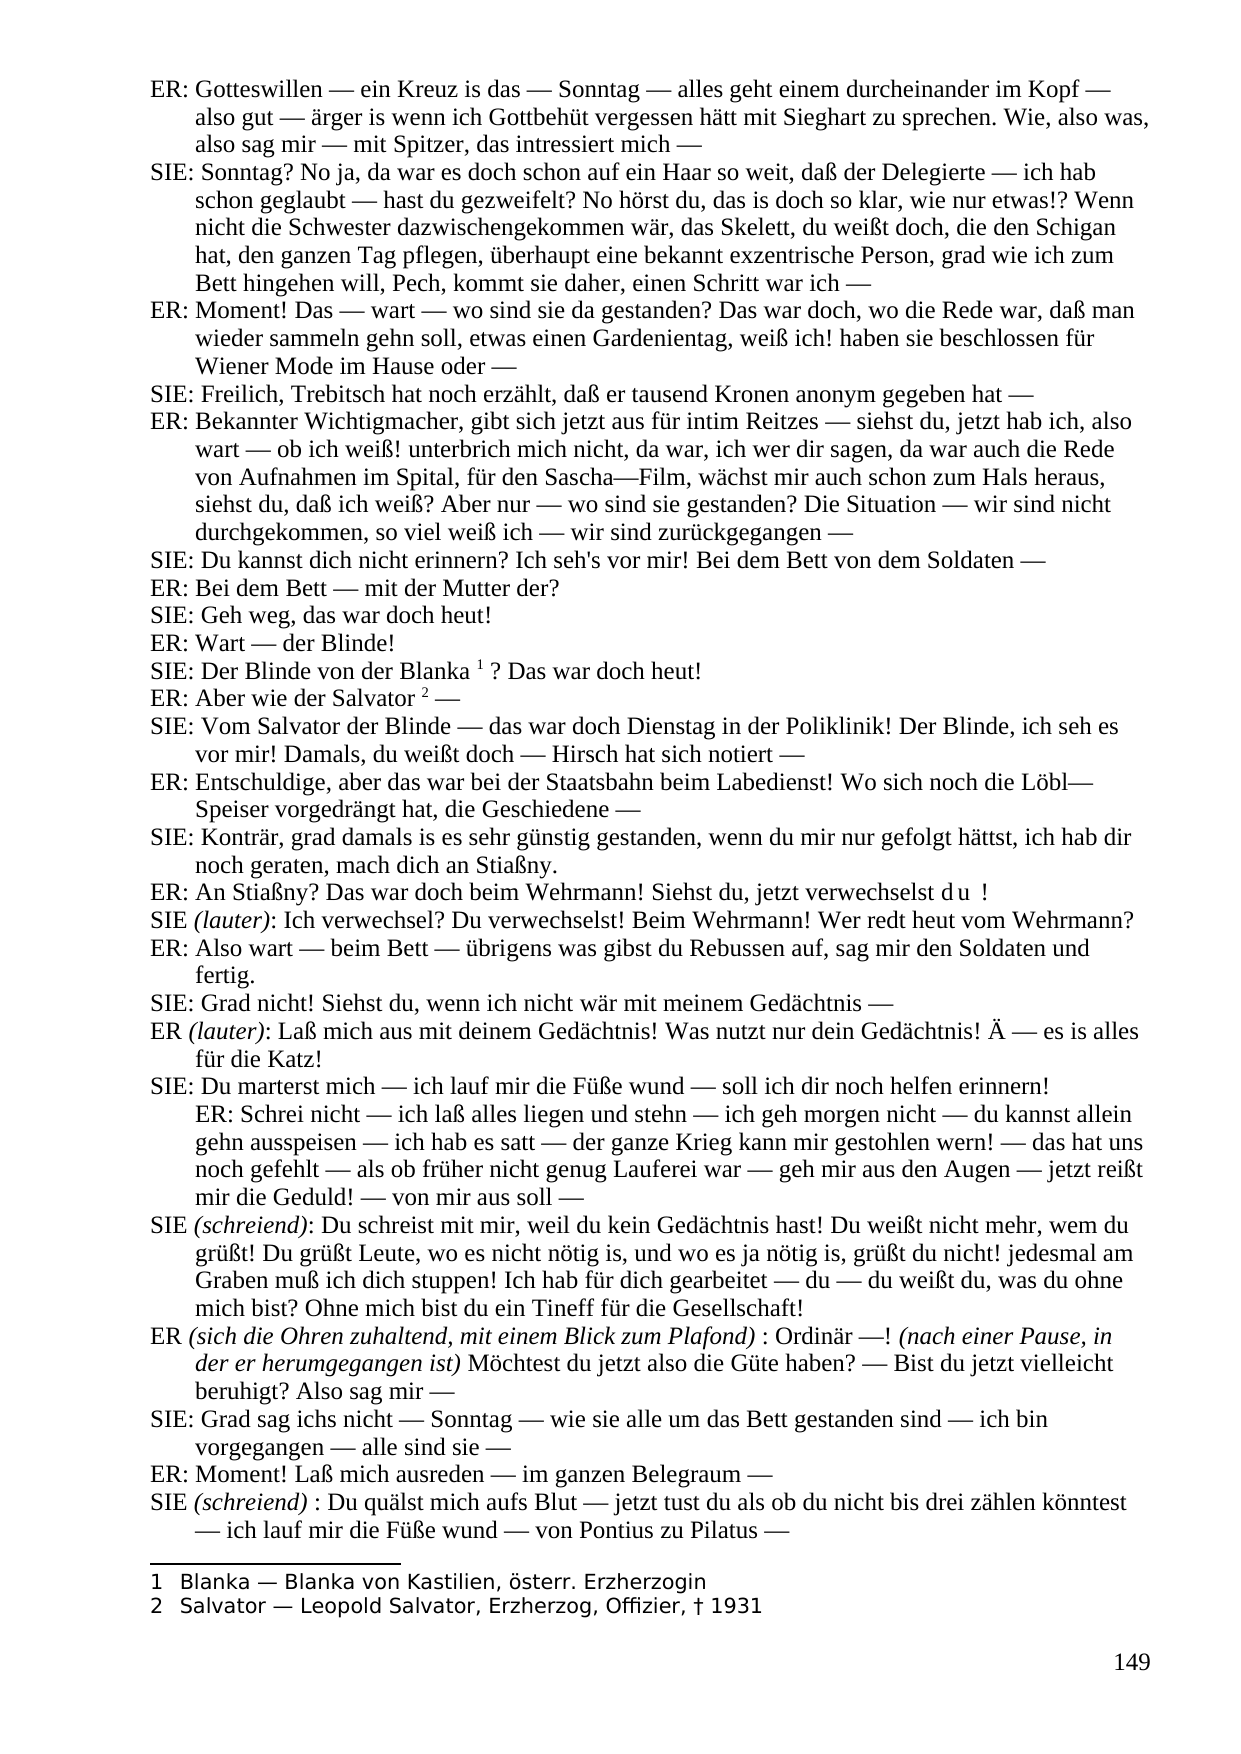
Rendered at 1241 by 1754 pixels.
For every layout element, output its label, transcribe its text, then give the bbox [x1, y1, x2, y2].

text SIE: Geh weg, das war doch heut! [150, 601, 1151, 629]
text ER: Moment! Laß mich ausreden — im ganzen Belegraum — [150, 1460, 1151, 1488]
text ER (sich die Ohren zuhaltend, mit einem Blick zum Plafond) : Ordinär —! (nach einer Pause, in der er herumgegangen ist) Möchtest du jetzt also die Güte haben? — Bist du jetzt vielleicht beruhigt? Also sag mir — [150, 1322, 1151, 1405]
text SIE (lauter): Ich verwechsel? Du verwechselst! Beim Wehrmann! Wer redt heut vom Wehrmann? [150, 906, 1151, 934]
text SIE: Der Blinde von der Blanka ? Das war doch heut! [150, 657, 1151, 684]
text Salvator — Leopold Salvator, Erzherzog, Offizier, † 1931 [150, 1594, 1151, 1618]
text ER: Gotteswillen — ein Kreuz is das — Sonntag — alles geht einem durcheinander im Kopf — also gut — ärger is wenn ich Gottbehüt vergessen hätt mit Sieghart zu sprechen. Wie, also was, also sag mir — mit Spitzer, das intressiert mich — [150, 75, 1151, 158]
text ER: Aber wie der Salvator — [150, 684, 1151, 712]
text SIE: Vom Salvator der Blinde — das war doch Dienstag in der Poliklinik! Der Blinde, ich seh es vor mir! Damals, du weißt doch — Hirsch hat sich notiert — [150, 712, 1151, 768]
text ER: Bekannter Wichtigmacher, gibt sich jetzt aus für intim Reitzes — siehst du, jetzt hab ich, also wart — ob ich weiß! unterbrich mich nicht, da war, ich wer dir sagen, da war auch die Rede von Aufnahmen im Spital, für den Sascha—Film, wächst mir auch schon zum Hals heraus, siehst du, daß ich weiß? Aber nur — wo sind sie gestanden? Die Situation — wir sind nicht durchgekommen, so viel weiß ich — wir sind zurückgegangen — [150, 407, 1151, 546]
text Blanka — Blanka von Kastilien, österr. Erzherzogin [150, 1570, 1151, 1594]
text SIE: Freilich, Trebitsch hat noch erzählt, daß er tausend Kronen anonym gegeben hat — [150, 380, 1151, 407]
text SIE: Konträr, grad damals is es sehr günstig gestanden, wenn du mir nur gefolgt hättst, ich hab dir noch geraten, mach dich an Stiaßny. [150, 823, 1151, 878]
text SIE: Grad nicht! Siehst du, wenn ich nicht wär mit meinem Gedächtnis — [150, 989, 1151, 1017]
text ER: An Stiaßny? Das war doch beim Wehrmann! Siehst du, jetzt verwechselst du ! [150, 878, 1151, 906]
text SIE (schreiend) : Du quälst mich aufs Blut — jetzt tust du als ob du nicht bis drei zählen könntest — ich lauf mir die Füße wund — von Pontius zu Pilatus — [150, 1488, 1151, 1543]
text ER: Bei dem Bett — mit der Mutter der? [150, 574, 1151, 601]
text ER: Moment! Das — wart — wo sind sie da gestanden? Das war doch, wo die Rede war, daß man wieder sammeln gehn soll, etwas einen Gardenientag, weiß ich! haben sie beschlossen für Wiener Mode im Hause oder — [150, 297, 1151, 380]
text ER: Entschuldige, aber das war bei der Staatsbahn beim Labedienst! Wo sich noch die Löbl—Speiser vorgedrängt hat, die Geschiedene — [150, 768, 1151, 823]
text ER: Wart — der Blinde! [150, 629, 1151, 657]
text SIE: Sonntag? No ja, da war es doch schon auf ein Haar so weit, daß der Delegierte — ich hab schon geglaubt — hast du gezweifelt? No hörst du, das is doch so klar, wie nur etwas!? Wenn nicht die Schwester dazwischengekommen wär, das Skelett, du weißt doch, die den Schigan hat, den ganzen Tag pflegen, überhaupt eine bekannt exzentrische Person, grad wie ich zum Bett hingehen will, Pech, kommt sie daher, einen Schritt war ich — [150, 158, 1151, 297]
text SIE: Grad sag ichs nicht — Sonntag — wie sie alle um das Bett gestanden sind — ich bin vorgegangen — alle sind sie — [150, 1405, 1151, 1460]
text SIE: Du kannst dich nicht erinnern? Ich seh's vor mir! Bei dem Bett von dem Soldaten — [150, 546, 1151, 574]
text ER: Also wart — beim Bett — übrigens was gibst du Rebussen auf, sag mir den Soldaten und fertig. [150, 934, 1151, 989]
text ER (lauter): Laß mich aus mit deinem Gedächtnis! Was nutzt nur dein Gedächtnis! Ä — es is alles für die Katz! [150, 1017, 1151, 1072]
text SIE: Du marterst mich — ich lauf mir die Füße wund — soll ich dir noch helfen erinnern! ER: Schrei nicht — ich laß alles liegen und stehn — ich geh morgen nicht — du kannst allein gehn ausspeisen — ich hab es satt — der ganze Krieg kann mir gestohlen wern! — das hat uns noch gefehlt — als ob früher nicht genug Lauferei war — geh mir aus den Augen — jetzt reißt mir die Geduld! — von mir aus soll — [150, 1072, 1151, 1211]
text SIE (schreiend): Du schreist mit mir, weil du kein Gedächtnis hast! Du weißt nicht mehr, wem du grüßt! Du grüßt Leute, wo es nicht nötig is, und wo es ja nötig is, grüßt du nicht! jedesmal am Graben muß ich dich stuppen! Ich hab für dich gearbeitet — du — du weißt du, was du ohne mich bist? Ohne mich bist du ein Tineff für die Gesellschaft! [150, 1211, 1151, 1322]
